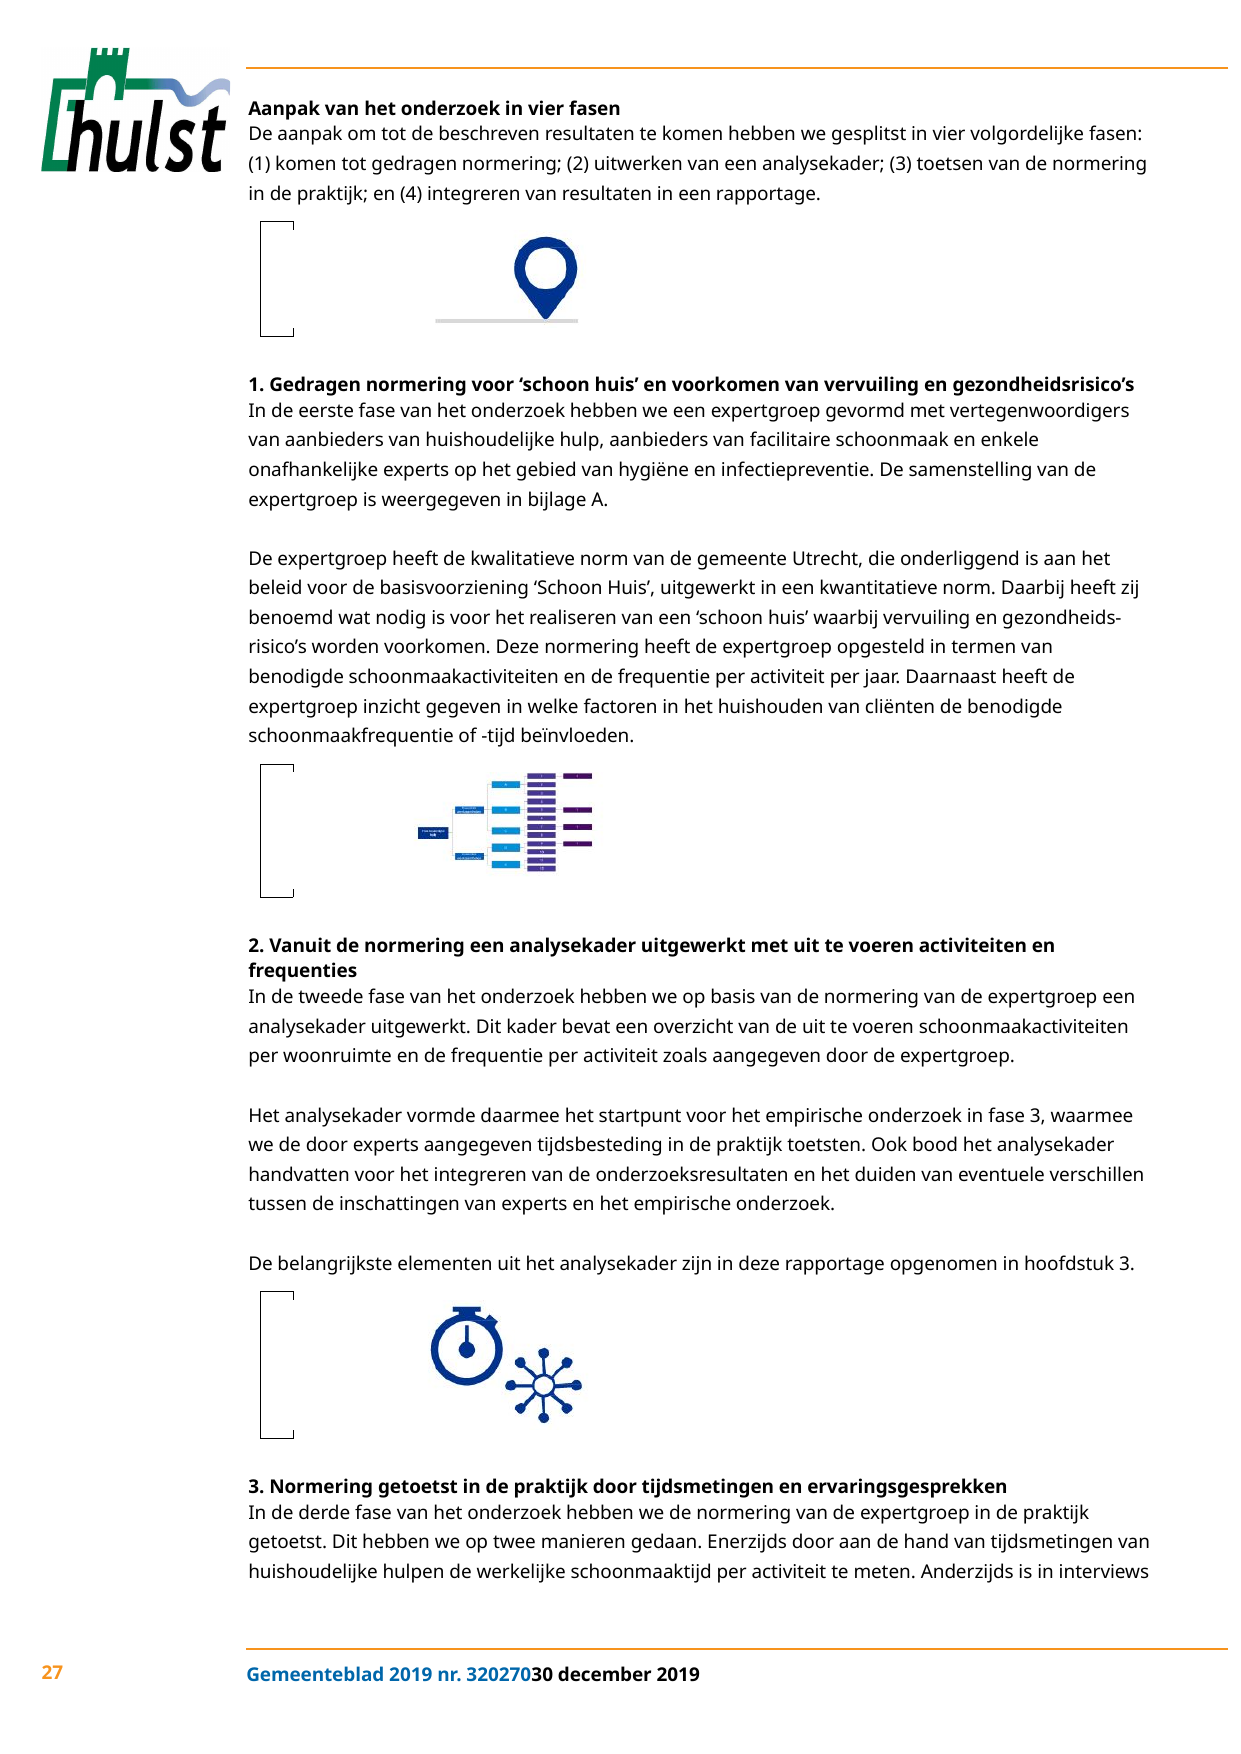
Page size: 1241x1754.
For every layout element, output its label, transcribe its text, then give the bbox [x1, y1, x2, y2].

picture [268, 230, 742, 328]
text In de eerste fase van het onderzoek hebben we een expertgroep gevormd met vertegenwoordigers van aanbieders van huishoudelijke hulp, aanbieders van facilitaire schoonmaak en enkele onafhankelijke experts op het gebied van hygiëne en infectiepreventie. De samenstelling van de expertgroep is weergegeven in bijlage A. [248, 397, 1152, 512]
picture [268, 772, 742, 889]
text In de derde fase van het onderzoek hebben we de normering van de expertgroep in de praktijk getoetst. Dit hebben we op twee manieren gedaan. Enerzijds door aan de hand van tijdsmetingen van huishoudelijke hulpen de werkelijke schoonmaaktijd per activiteit te meten. Anderzijds is in interviews [248, 1499, 1152, 1584]
picture [41, 47, 231, 172]
text De expertgroep heeft de kwalitatieve norm van de gemeente Utrecht, die onderliggend is aan het beleid voor de basisvoorziening ‘Schoon Huis’, uitgewerkt in een kwantitatieve norm. Daarbij heeft zij benoemd wat nodig is voor het realiseren van een ‘schoon huis’ waarbij vervuiling en gezondheids- risico’s worden voorkomen. Deze normering heeft de expertgroep opgesteld in termen van benodigde schoonmaakactiviteiten en de frequentie per activiteit per jaar. Daarnaast heeft de expertgroep inzicht gegeven in welke factoren in het huishouden van cliënten de benodigde schoonmaakfrequentie of -tijd beïnvloeden. [248, 545, 1152, 748]
text Aanpak van het onderzoek in vier fasen [248, 95, 1152, 121]
text 1. Gedragen normering voor ‘schoon huis’ en voorkomen van vervuiling en gezondheidsrisico’s [248, 371, 1152, 397]
text 2. Vanuit de normering een analysekader uitgewerkt met uit te voeren activiteiten en frequenties [248, 932, 1152, 983]
text De belangrijkste elementen uit het analysekader zijn in deze rapportage opgenomen in hoofdstuk 3. [248, 1250, 1152, 1275]
picture [268, 1300, 742, 1430]
text Het analysekader vormde daarmee het startpunt voor het empirische onderzoek in fase 3, waarmee we de door experts aangegeven tijdsbesteding in de praktijk toetsten. Ook bood het analysekader handvatten voor het integreren van de onderzoeksresultaten en het duiden van eventuele verschillen tussen de inschattingen van experts en het empirische onderzoek. [248, 1102, 1152, 1216]
text 3. Normering getoetst in de praktijk door tijdsmetingen en ervaringsgesprekken [248, 1473, 1152, 1499]
text De aanpak om tot de beschreven resultaten te komen hebben we gesplitst in vier volgordelijke fasen: (1) komen tot gedragen normering; (2) uitwerken van een analysekader; (3) toetsen van de normering in de praktijk; en (4) integreren van resultaten in een rapportage. [248, 121, 1152, 205]
text In de tweede fase van het onderzoek hebben we op basis van de normering van de expertgroep een analysekader uitgewerkt. Dit kader bevat een overzicht van de uit te voeren schoonmaakactiviteiten per woonruimte en de frequentie per activiteit zoals aangegeven door de expertgroep. [248, 983, 1152, 1068]
